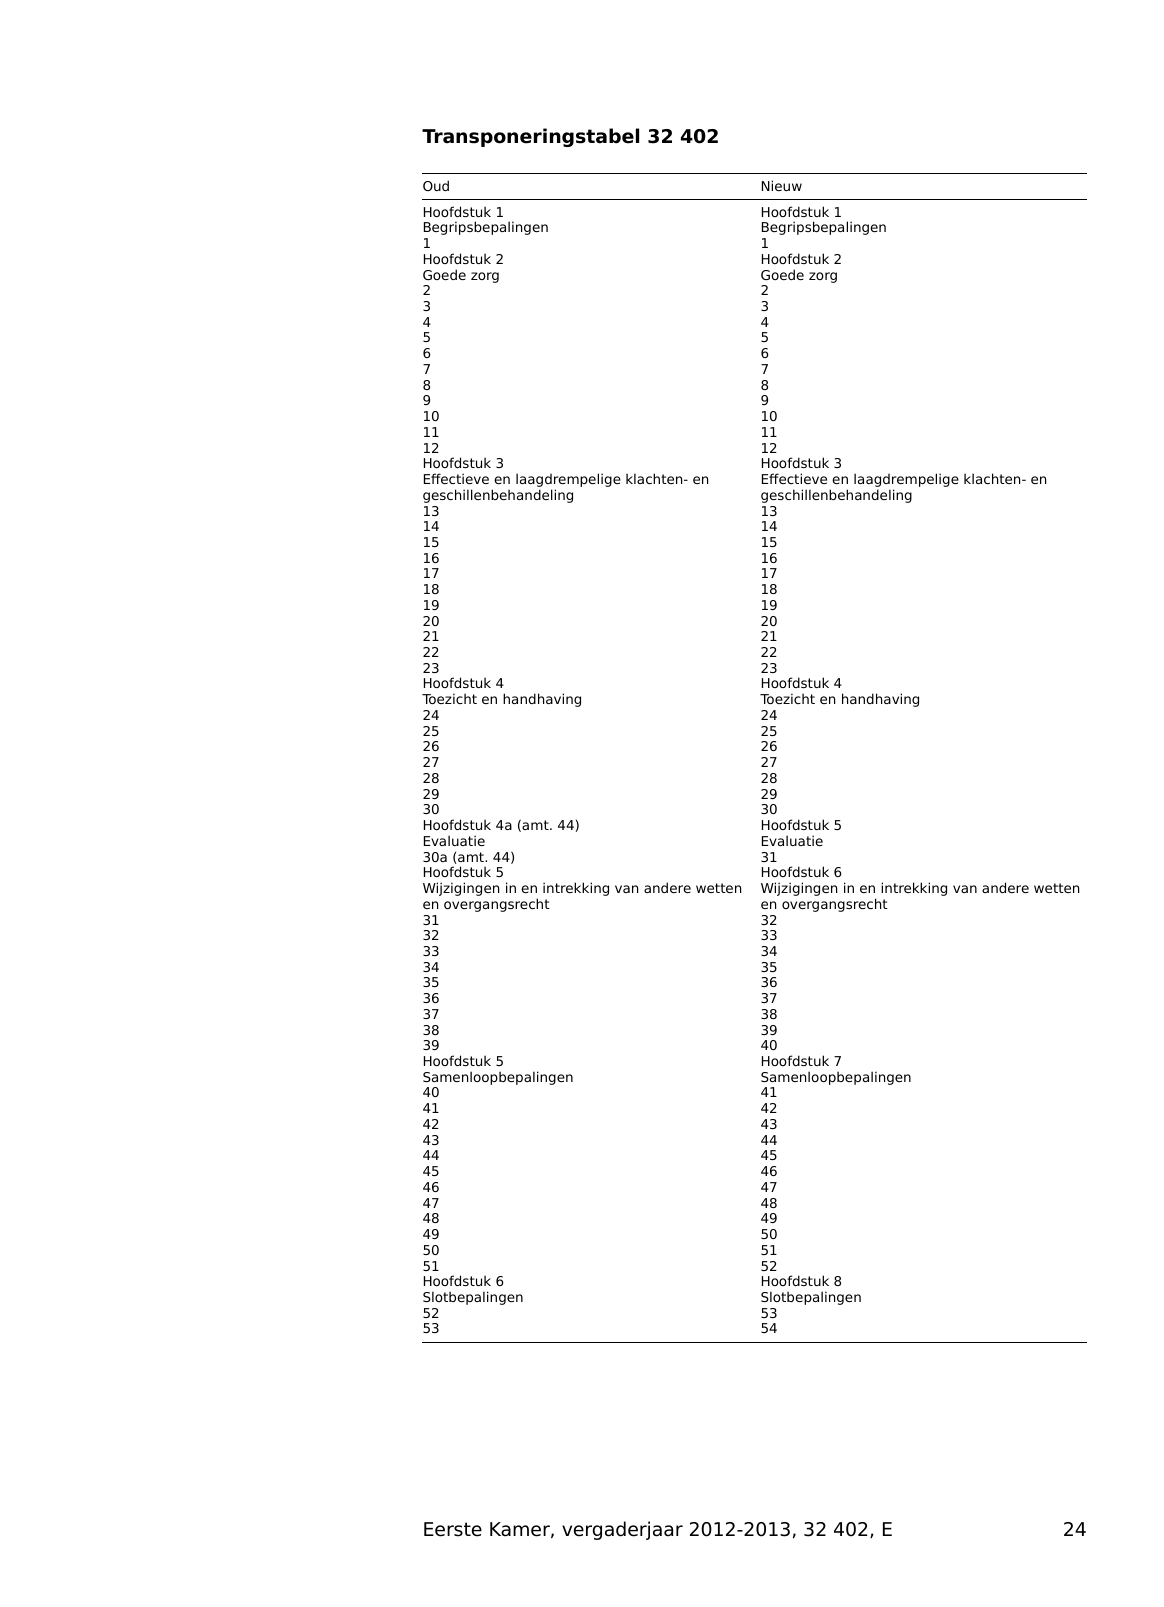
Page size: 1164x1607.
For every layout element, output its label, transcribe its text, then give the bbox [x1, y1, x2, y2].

table_cell 11 [422, 425, 754, 440]
table_cell 1 [422, 236, 754, 252]
table_cell 23 [422, 661, 754, 676]
table_cell Hoofdstuk 2 Goede zorg [754, 252, 1087, 283]
table_cell 34 [422, 960, 754, 975]
table_cell 26 [422, 739, 754, 755]
table_cell Hoofdstuk 8 Slotbepalingen [754, 1274, 1087, 1306]
table_cell 31 [422, 912, 754, 928]
table_cell 22 [422, 645, 754, 661]
table_cell 12 [754, 440, 1087, 456]
table_cell 25 [422, 724, 754, 739]
table_cell 25 [754, 724, 1087, 739]
table_cell 29 [754, 786, 1087, 802]
table_cell 9 [422, 393, 754, 409]
table_cell 47 [422, 1195, 754, 1211]
table_cell 23 [754, 661, 1087, 676]
table_cell 37 [754, 991, 1087, 1007]
table_cell 40 [754, 1038, 1087, 1054]
table_cell 33 [754, 928, 1087, 944]
table_cell 51 [754, 1243, 1087, 1258]
table_cell 7 [422, 362, 754, 377]
table_cell 41 [754, 1085, 1087, 1101]
table_cell Hoofdstuk 3 Effectieve en laagdrempelige klachten- en geschillenbehandeling [422, 456, 754, 503]
table_cell 26 [754, 739, 1087, 755]
table_cell 15 [754, 535, 1087, 551]
table_cell 9 [754, 393, 1087, 409]
table_cell 27 [754, 755, 1087, 771]
table_cell 31 [754, 849, 1087, 865]
table_cell 20 [754, 614, 1087, 629]
table_cell 11 [754, 425, 1087, 440]
table_cell 30a (amt. 44) [422, 849, 754, 865]
table_cell Hoofdstuk 5 Samenloopbepalingen [422, 1054, 754, 1085]
table_cell 10 [754, 409, 1087, 425]
table_cell 28 [422, 771, 754, 786]
table_cell 17 [422, 566, 754, 582]
subtitle Transponeringstabel 32 402 [422, 126, 1087, 148]
table_cell Hoofdstuk 7 Samenloopbepalingen [754, 1054, 1087, 1085]
table_cell Hoofdstuk 6 Slotbepalingen [422, 1274, 754, 1306]
table_cell 7 [754, 362, 1087, 377]
table_cell 50 [754, 1227, 1087, 1243]
table_cell 42 [422, 1117, 754, 1132]
table_cell Hoofdstuk 3 Effectieve en laagdrempelige klachten- en geschillenbehandeling [754, 456, 1087, 503]
table_cell Hoofdstuk 4a (amt. 44) Evaluatie [422, 818, 754, 849]
table_cell 5 [754, 330, 1087, 346]
table_cell 49 [422, 1227, 754, 1243]
table_cell 1 [754, 236, 1087, 252]
table_cell 44 [754, 1133, 1087, 1148]
table_cell 15 [422, 535, 754, 551]
table_cell 42 [754, 1101, 1087, 1117]
table_cell 52 [422, 1306, 754, 1321]
table_cell 44 [422, 1148, 754, 1164]
table_cell 10 [422, 409, 754, 425]
table_cell 30 [422, 802, 754, 818]
table_cell 53 [422, 1321, 754, 1342]
table_cell 19 [754, 598, 1087, 613]
table_cell 21 [422, 629, 754, 645]
table_cell 5 [422, 330, 754, 346]
table_cell 38 [754, 1007, 1087, 1022]
table_cell 52 [754, 1258, 1087, 1274]
table_header Nieuw [754, 174, 1087, 199]
table_cell 24 [422, 708, 754, 723]
table_cell 13 [754, 503, 1087, 519]
table_cell 13 [422, 503, 754, 519]
table_cell 43 [422, 1133, 754, 1148]
table_cell Hoofdstuk 4 Toezicht en handhaving [754, 676, 1087, 708]
table_cell 54 [754, 1321, 1087, 1342]
table_cell 39 [754, 1023, 1087, 1038]
table_cell 45 [754, 1148, 1087, 1164]
table_cell 2 [422, 283, 754, 299]
table_cell 21 [754, 629, 1087, 645]
table_cell 14 [422, 519, 754, 535]
table_cell 43 [754, 1117, 1087, 1132]
table_cell 20 [422, 614, 754, 629]
table_cell 28 [754, 771, 1087, 786]
table_cell 45 [422, 1164, 754, 1180]
table_cell 36 [754, 975, 1087, 991]
table_cell 41 [422, 1101, 754, 1117]
table_cell 33 [422, 944, 754, 959]
table_cell 4 [422, 315, 754, 330]
table_cell 32 [422, 928, 754, 944]
table_header Oud [422, 174, 754, 199]
table_cell 35 [754, 960, 1087, 975]
table_cell 38 [422, 1023, 754, 1038]
table_cell 40 [422, 1085, 754, 1101]
table_cell 49 [754, 1211, 1087, 1227]
table_cell 18 [422, 582, 754, 598]
table_cell 27 [422, 755, 754, 771]
table_cell 4 [754, 315, 1087, 330]
table_cell 2 [754, 283, 1087, 299]
table_cell 46 [422, 1180, 754, 1195]
table_cell 3 [422, 299, 754, 314]
table_cell 22 [754, 645, 1087, 661]
table_cell 32 [754, 912, 1087, 928]
table_cell 19 [422, 598, 754, 613]
table_cell Hoofdstuk 6 Wijzigingen in en intrekking van andere wetten en overgangsrecht [754, 865, 1087, 912]
table_cell 6 [422, 346, 754, 362]
table_cell 16 [422, 551, 754, 566]
table_cell Hoofdstuk 1 Begripsbepalingen [422, 200, 754, 236]
table_cell 39 [422, 1038, 754, 1054]
table_cell Hoofdstuk 5 Evaluatie [754, 818, 1087, 849]
table_cell 48 [422, 1211, 754, 1227]
table_cell Hoofdstuk 5 Wijzigingen in en intrekking van andere wetten en overgangsrecht [422, 865, 754, 912]
table_cell 36 [422, 991, 754, 1007]
table_cell 6 [754, 346, 1087, 362]
table_cell 50 [422, 1243, 754, 1258]
table_cell 8 [422, 378, 754, 393]
table_cell 8 [754, 378, 1087, 393]
table_cell 35 [422, 975, 754, 991]
table_cell 46 [754, 1164, 1087, 1180]
table_cell 53 [754, 1306, 1087, 1321]
table_cell 34 [754, 944, 1087, 959]
table_cell 48 [754, 1195, 1087, 1211]
table_cell Hoofdstuk 1 Begripsbepalingen [754, 200, 1087, 236]
table_cell 51 [422, 1258, 754, 1274]
table_cell 16 [754, 551, 1087, 566]
table_cell 29 [422, 786, 754, 802]
table_cell 47 [754, 1180, 1087, 1195]
table_cell 3 [754, 299, 1087, 314]
table_cell 12 [422, 440, 754, 456]
table_cell 17 [754, 566, 1087, 582]
table_cell Hoofdstuk 4 Toezicht en handhaving [422, 676, 754, 708]
table_cell 18 [754, 582, 1087, 598]
table_cell 24 [754, 708, 1087, 723]
table_cell Hoofdstuk 2 Goede zorg [422, 252, 754, 283]
table_cell 37 [422, 1007, 754, 1022]
table_cell 14 [754, 519, 1087, 535]
table_cell 30 [754, 802, 1087, 818]
